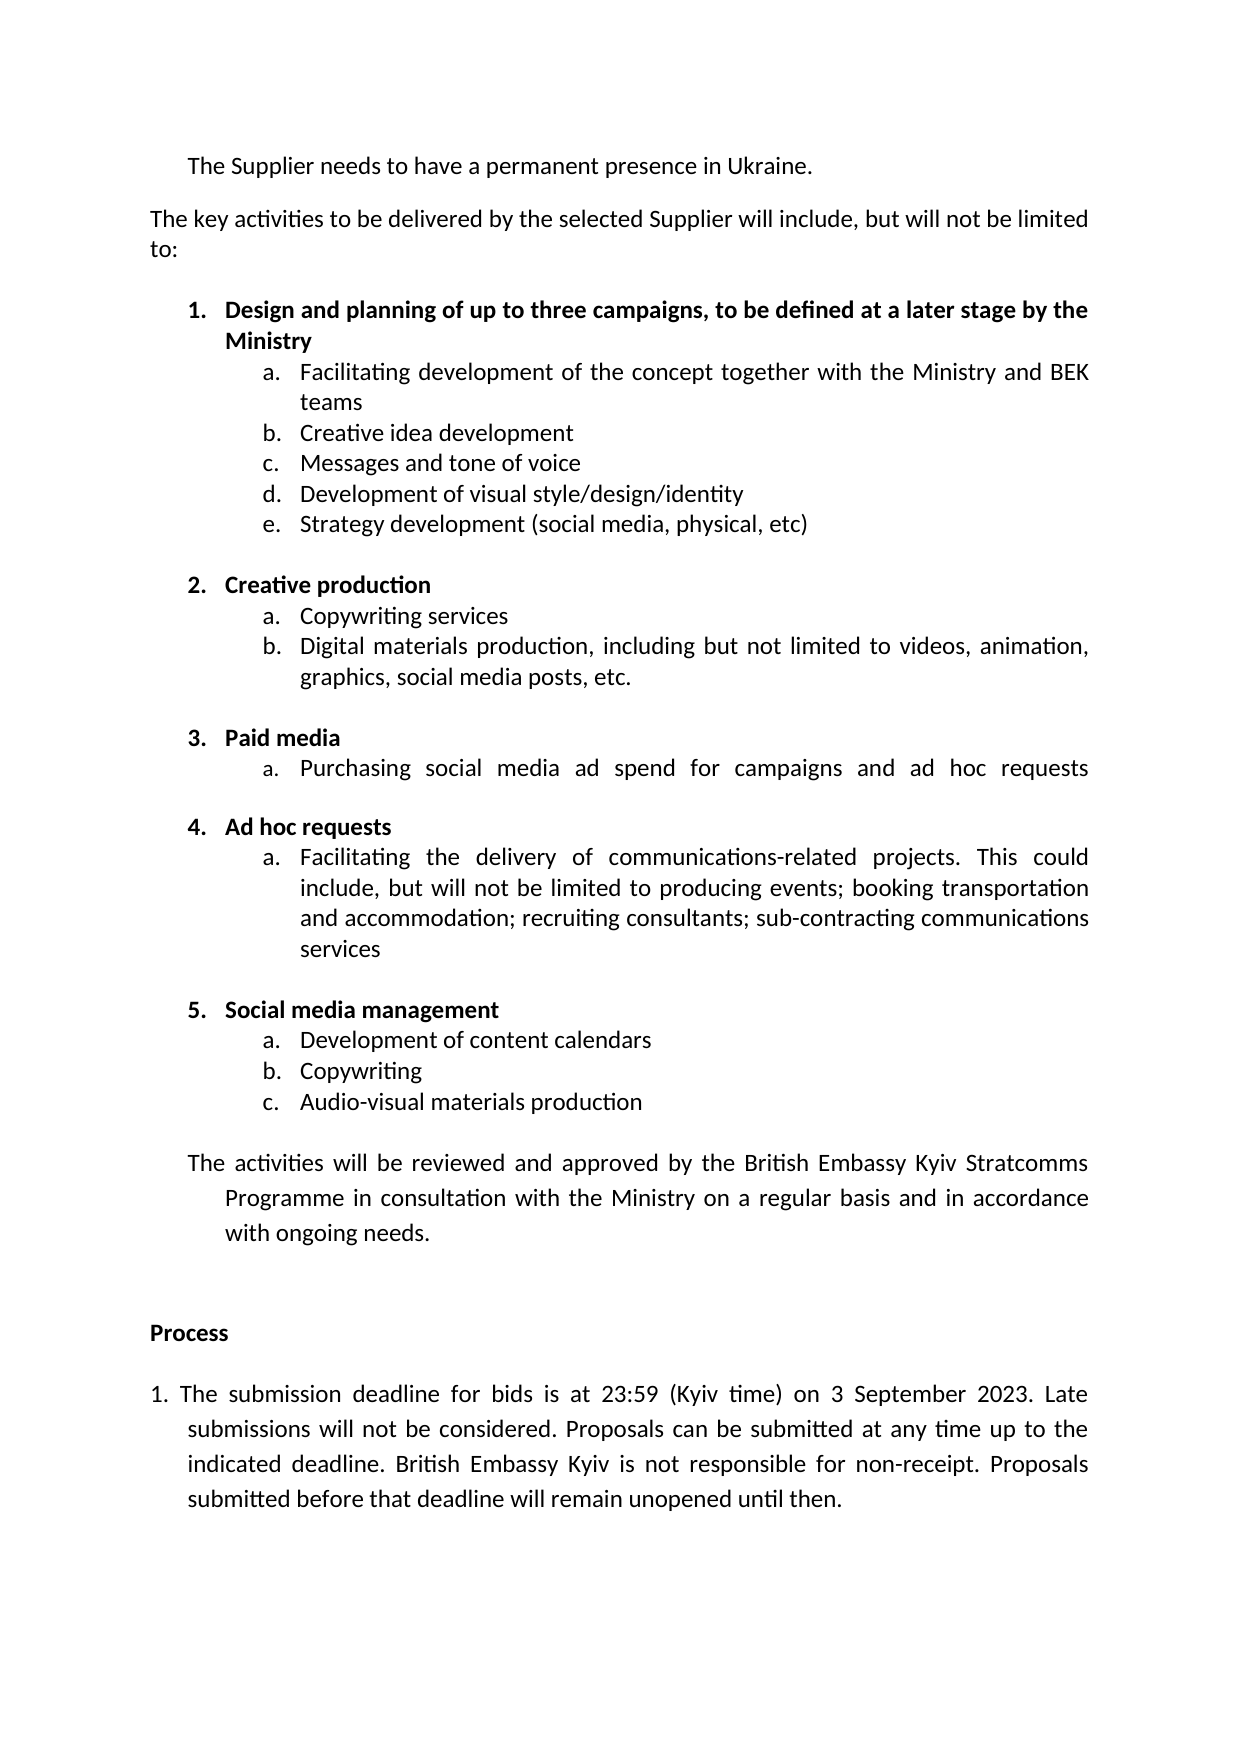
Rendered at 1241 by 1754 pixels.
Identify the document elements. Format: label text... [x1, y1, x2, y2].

list Facilitating the delivery of communications-related projects. This could include, but will not be limited to producing events; booking transportation and accommodation; recruiting consultants; sub-contracting communications services [262, 842, 1090, 964]
list Design and planning of up to three campaigns, to be defined at a later stage by the Ministry [187, 295, 1090, 356]
text 1. The submission deadline for bids is at 23:59 (Kyiv time) on 3 September 2023. Late submissions will not be considered. Proposals can be submitted at any time up to the indicated deadline. British Embassy Kyiv is not responsible for non-receipt. Proposals submitted before that deadline will remain unopened until then. [150, 1378, 1090, 1514]
list Creative production [187, 569, 1090, 600]
list Copywriting services [262, 600, 1090, 630]
list Facilitating development of the concept together with the Ministry and BEK teams [262, 356, 1090, 417]
list Ad hoc requests [187, 811, 1090, 842]
text The key activities to be delivered by the selected Supplier will include, but will not be limited to: [150, 203, 1090, 264]
list Development of visual style/design/identity [262, 478, 1090, 508]
list Development of content calendars [262, 1025, 1090, 1055]
list Creative idea development [262, 417, 1090, 447]
list Paid media [187, 722, 1090, 752]
list Audio-visual materials production [262, 1086, 1090, 1116]
list Digital materials production, including but not limited to videos, animation, graphics, social media posts, etc. [262, 630, 1090, 691]
list Purchasing social media ad spend for campaigns and ad hoc requests [262, 752, 1090, 811]
list Process [150, 1317, 1090, 1348]
list Copywriting [262, 1055, 1090, 1086]
list Messages and tone of voice [262, 447, 1090, 478]
list Strategy development (social media, physical, etc) [262, 508, 1090, 539]
text The Supplier needs to have a permanent presence in Ukraine. [187, 150, 1090, 181]
text The activities will be reviewed and approved by the British Embassy Kyiv Stratcomms Programme in consultation with the Ministry on a regular basis and in accordance with ongoing needs. [187, 1147, 1090, 1247]
list Social media management [187, 994, 1090, 1025]
